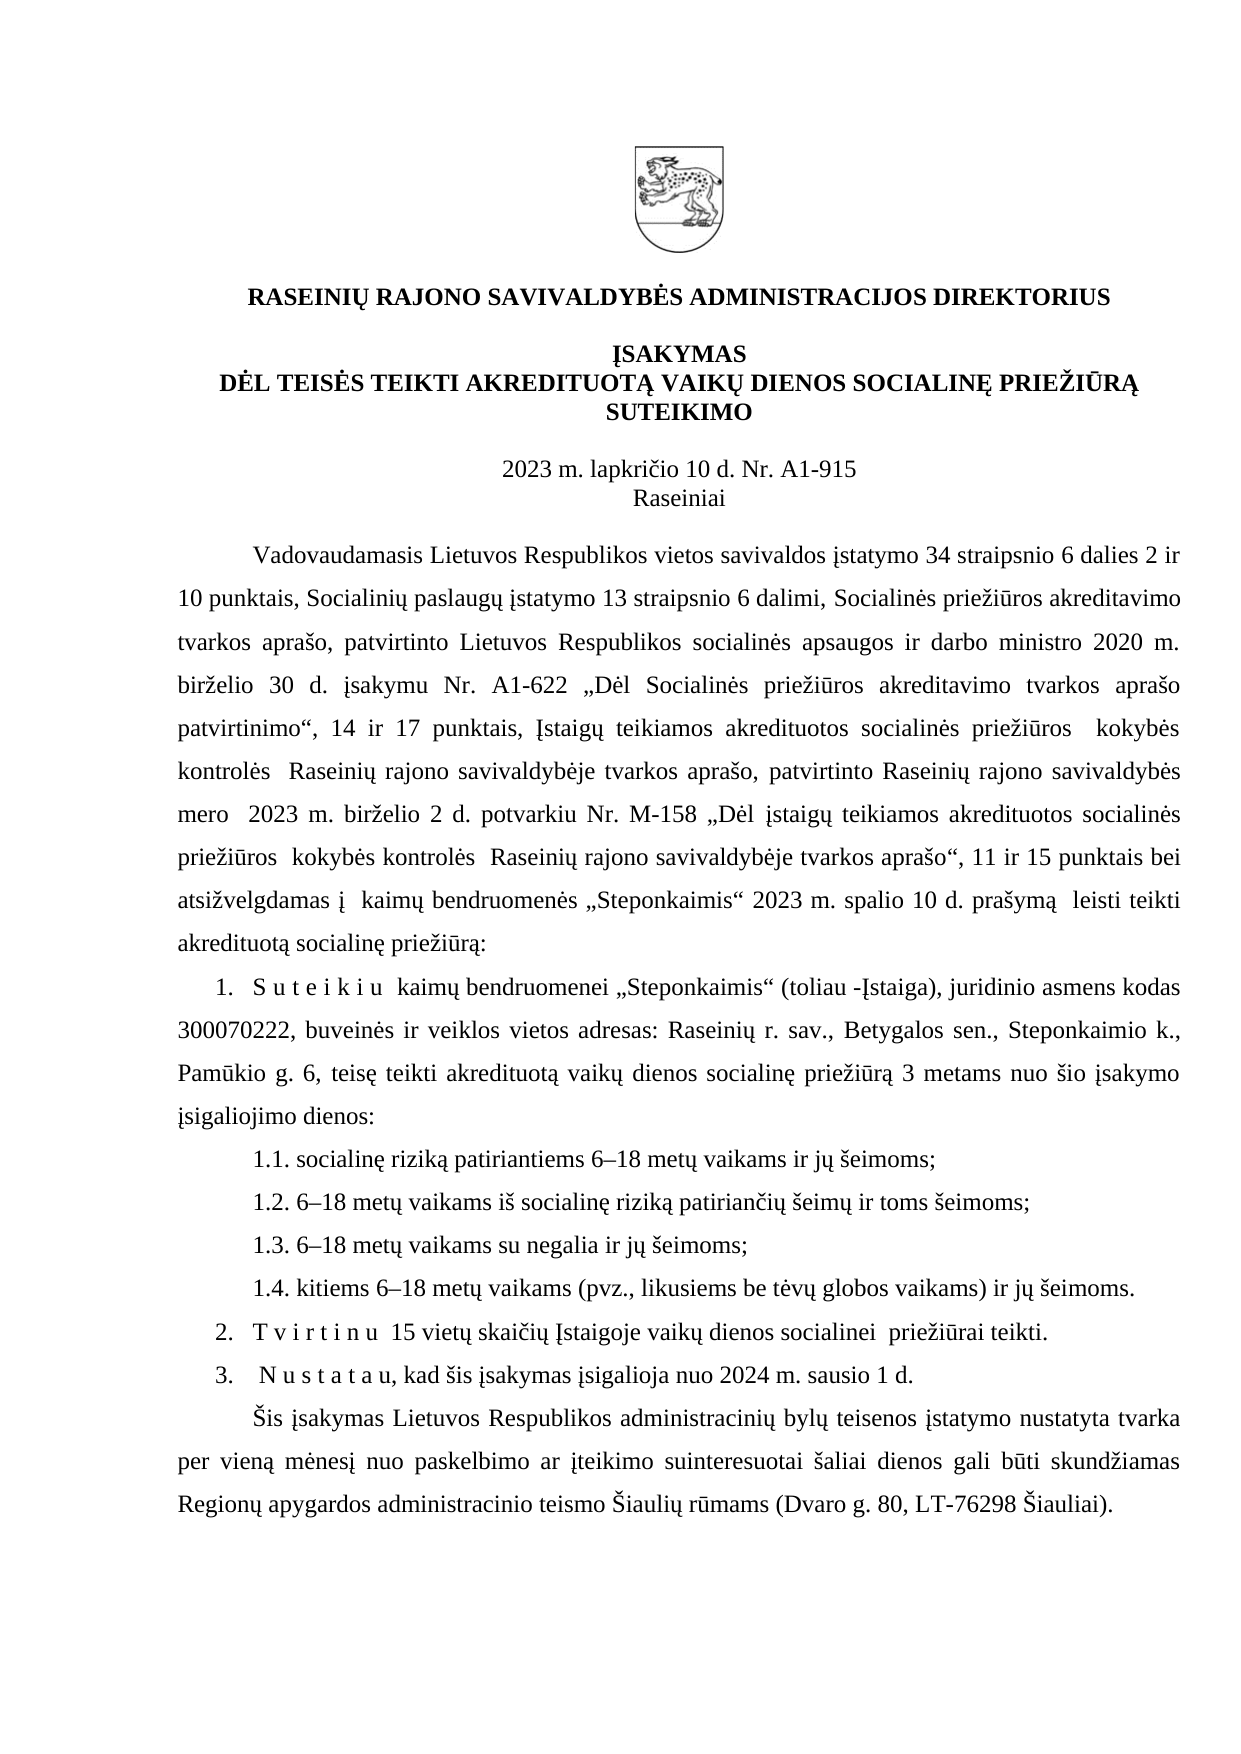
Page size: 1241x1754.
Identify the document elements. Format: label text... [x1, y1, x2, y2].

text Šis įsakymas Lietuvos Respublikos administracinių bylų teisenos įstatymo nustatyta tvarka per vieną mėnesį nuo paskelbimo ar įteikimo suinteresuotai šaliai dienos gali būti skundžiamas Regionų apygardos administracinio teismo Šiaulių rūmams (Dvaro g. 80, LT-76298 Šiauliai). [177, 1403, 1181, 1518]
text 1.2. 6–18 metų vaikams iš socialinę riziką patiriančių šeimų ir toms šeimoms; [252, 1187, 1181, 1216]
text 1. S u t e i k i u kaimų bendruomenei „Steponkaimis“ (toliau -Įstaiga), juridinio asmens kodas 300070222, buveinės ir veiklos vietos adresas: Raseinių r. sav., Betygalos sen., Steponkaimio k., Pamūkio g. 6, teisę teikti akredituotą vaikų dienos socialinę priežiūrą 3 metams nuo šio įsakymo įsigaliojimo dienos: [177, 972, 1181, 1130]
text 2. T v i r t i n u 15 vietų skaičių Įstaigoje vaikų dienos socialinei priežiūrai teikti. [215, 1317, 1181, 1345]
text 1.3. 6–18 metų vaikams su negalia ir jų šeimoms; [252, 1230, 1181, 1259]
text 2023 m. lapkričio 10 d. Nr. A1-915 [177, 454, 1181, 483]
text dėl TEISĖS TEIKTI AKREDITUOTĄ VAIKŲ DIENOS SOCIALINĘ PRIEŽIŪRĄ SUTEIKIMO [177, 368, 1181, 425]
text RASEINIŲ RAJONO SAVIVALDYBĖS ADMINISTRACIJOS DIREKTORIUS [177, 282, 1181, 310]
text 3. N u s t a t a u, kad šis įsakymas įsigalioja nuo 2024 m. sausio 1 d. [215, 1360, 1181, 1388]
text ĮSAKYMAS [177, 339, 1181, 368]
text 1.4. kitiems 6–18 metų vaikams (pvz., likusiems be tėvų globos vaikams) ir jų šeimoms. [252, 1273, 1181, 1302]
text Raseiniai [177, 483, 1181, 512]
text 1.1. socialinę riziką patiriantiems 6–18 metų vaikams ir jų šeimoms; [252, 1144, 1181, 1173]
text Vadovaudamasis Lietuvos Respublikos vietos savivaldos įstatymo 34 straipsnio 6 dalies 2 ir 10 punktais, Socialinių paslaugų įstatymo 13 straipsnio 6 dalimi, Socialinės priežiūros akreditavimo tvarkos aprašo, patvirtinto Lietuvos Respublikos socialinės apsaugos ir darbo ministro 2020 m. birželio 30 d. įsakymu Nr. A1-622 „Dėl Socialinės priežiūros akreditavimo tvarkos aprašo patvirtinimo“, 14 ir 17 punktais, Įstaigų teikiamos akredituotos socialinės priežiūros kokybės kontrolės Raseinių rajono savivaldybėje tvarkos aprašo, patvirtinto Raseinių rajono savivaldybės mero 2023 m. birželio 2 d. potvarkiu Nr. M-158 „Dėl įstaigų teikiamos akredituotos socialinės priežiūros kokybės kontrolės Raseinių rajono savivaldybėje tvarkos aprašo“, 11 ir 15 punktais bei atsižvelgdamas į kaimų bendruomenės „Steponkaimis“ 2023 m. spalio 10 d. prašymą leisti teikti akredituotą socialinę priežiūrą: [177, 540, 1181, 957]
